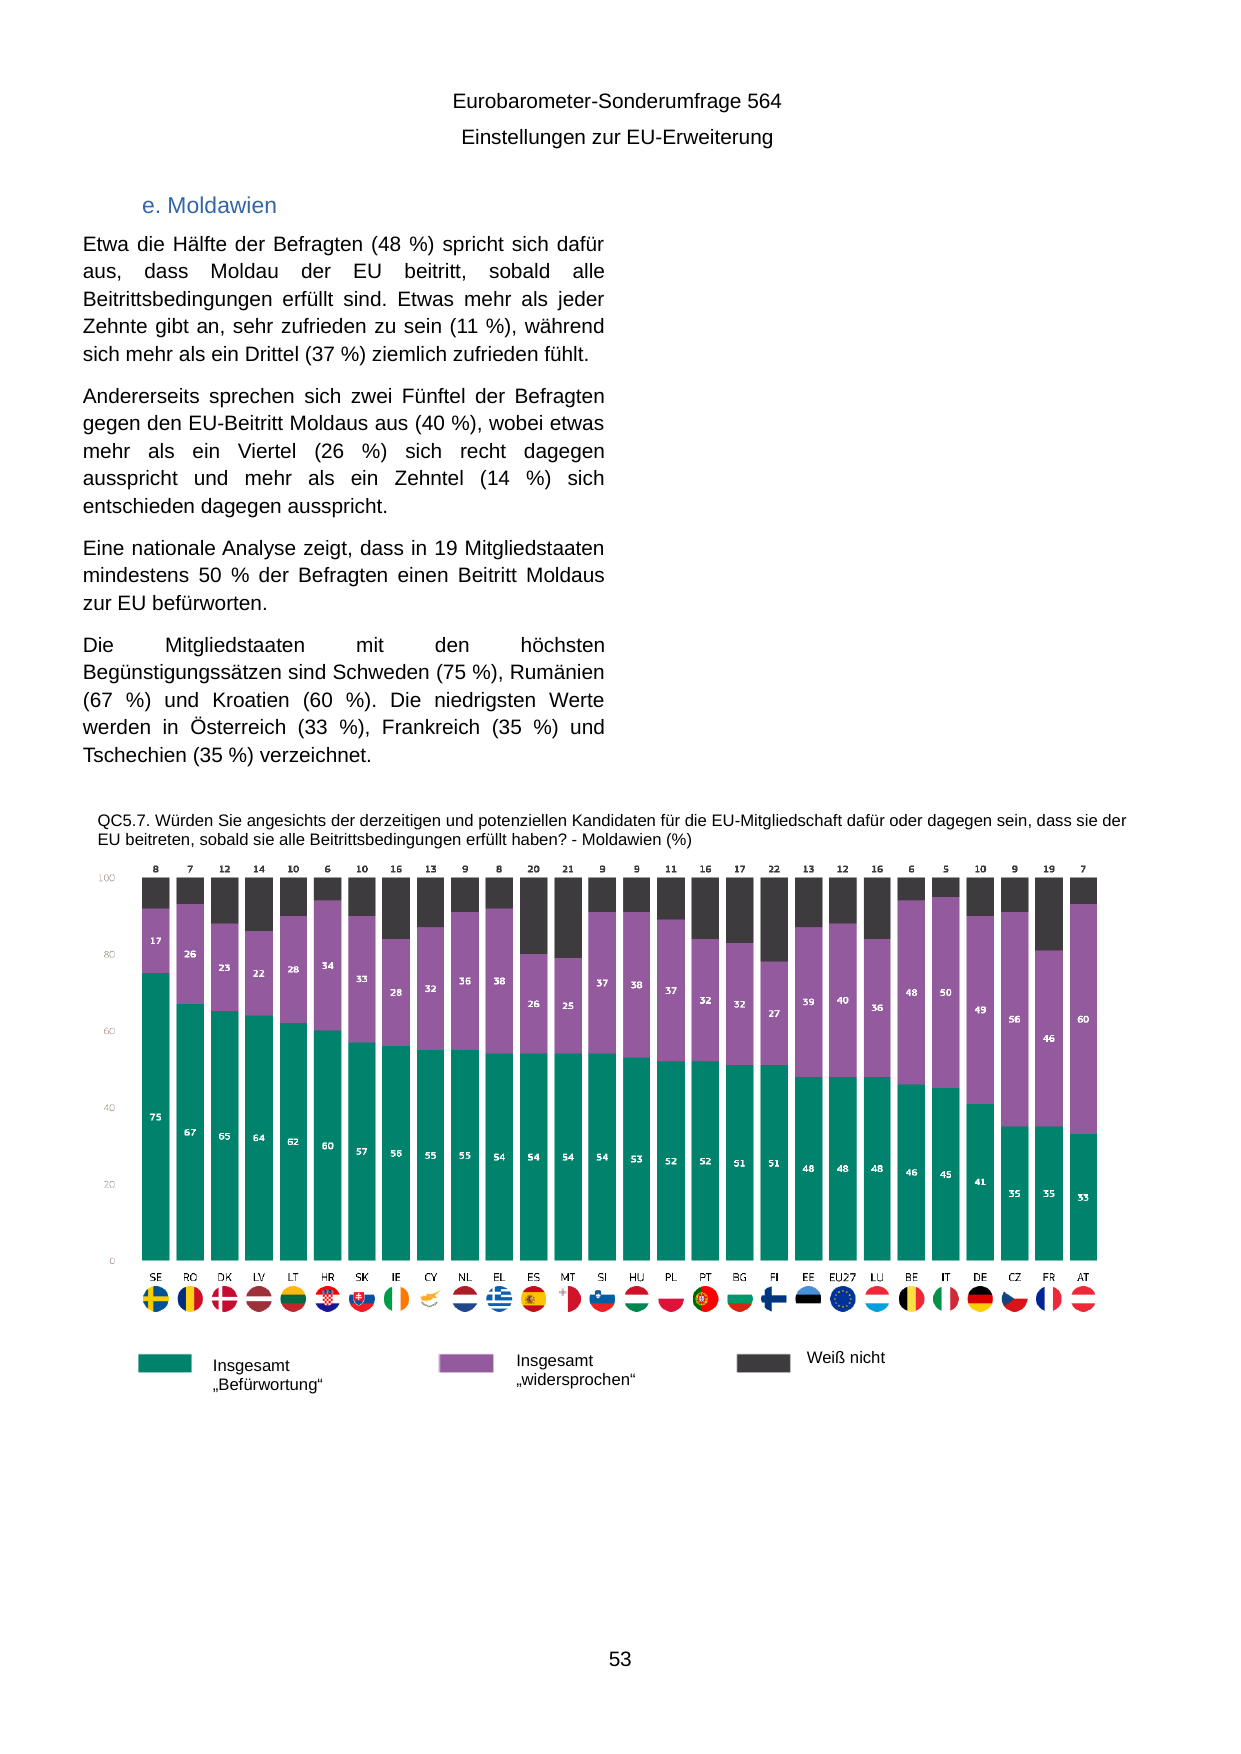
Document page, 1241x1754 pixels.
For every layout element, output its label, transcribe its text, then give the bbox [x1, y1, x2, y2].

text Eine nationale Analyse zeigt, dass in 19 Mitgliedstaaten mindestens 50 % der Befragten einen Beitritt Moldaus zur EU befürworten. [83, 536, 605, 614]
picture [92, 857, 1110, 1321]
picture [108, 1338, 797, 1376]
text Die Mitgliedstaaten mit den höchsten Begünstigungssätzen sind Schweden (75 %), Rumänien (67 %) und Kroatien (60 %). Die niedrigsten Werte werden in Österreich (33 %), Frankreich (35 %) und Tschechien (35 %) verzeichnet. [83, 633, 605, 767]
text Andererseits sprechen sich zwei Fünftel der Befragten gegen den EU-Beitritt Moldaus aus (40 %), wobei etwas mehr als ein Viertel (26 %) sich recht dagegen ausspricht und mehr als ein Zehntel (14 %) sich entschieden dagegen ausspricht. [83, 383, 605, 517]
subtitle e. Moldawien [142, 192, 605, 219]
text Etwa die Hälfte der Befragten (48 %) spricht sich dafür aus, dass Moldau der EU beitritt, sobald alle Beitrittsbedingungen erfüllt sind. Etwas mehr als jeder Zehnte gibt an, sehr zufrieden zu sein (11 %), während sich mehr als ein Drittel (37 %) ziemlich zufrieden fühlt. [83, 231, 605, 365]
